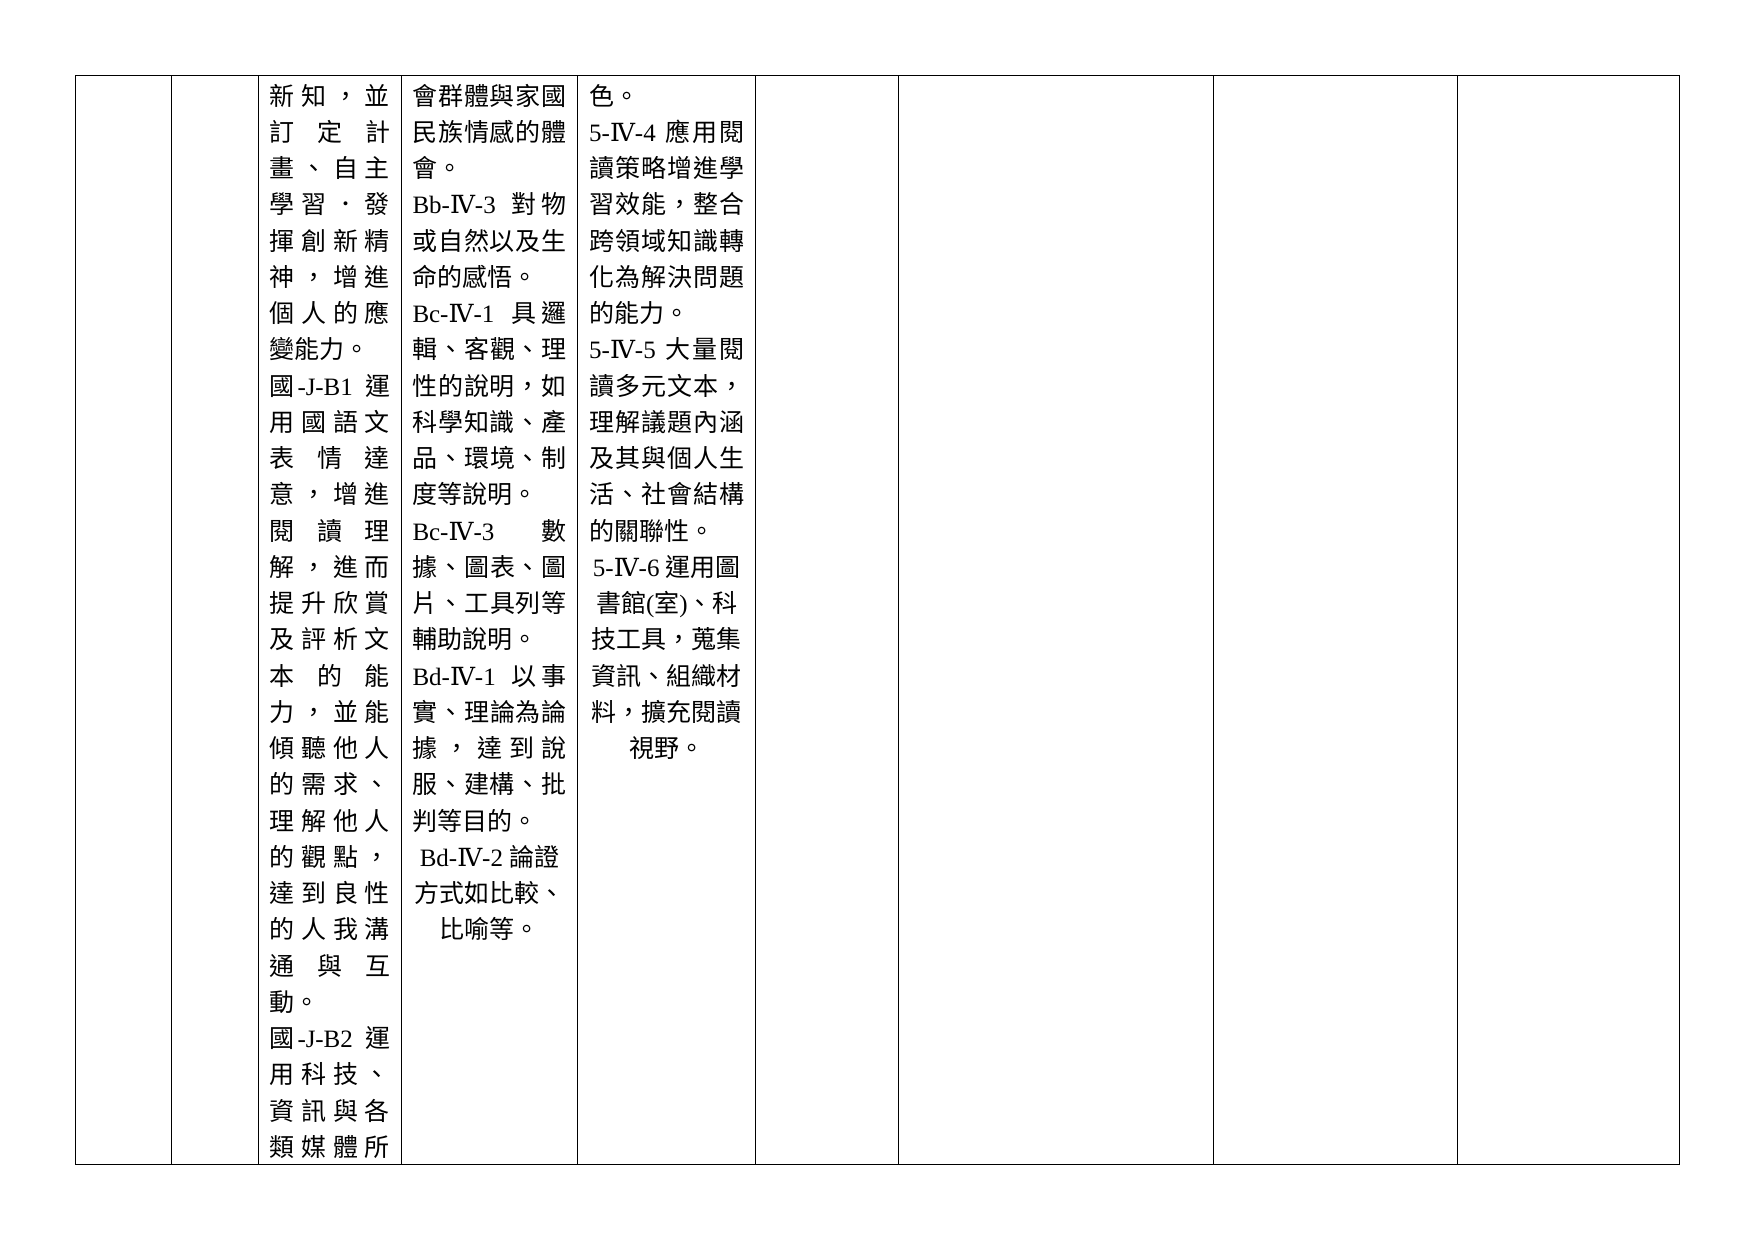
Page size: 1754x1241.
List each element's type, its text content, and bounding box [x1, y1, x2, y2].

table_cell [1458, 76, 1679, 1163]
table_cell 新知，並訂定計畫、自主學習．發揮創新精神，增進個人的應變能力。 國-J-B1 運用國語文表情達意，增進閱讀理解，進而提升欣賞及評析文本的能力，並能傾聽他人的需求、理解他人的觀點，達到良性的人我溝通與互動。 國-J-B2 運用科技、資訊與各類媒體所 [259, 76, 401, 1163]
table_cell [899, 76, 1213, 1163]
table_cell 色。 5-Ⅳ-4 應用閱讀策略增進學習效能，整合跨領域知識轉化為解決問題的能力。 5-Ⅳ-5 大量閱讀多元文本，理解議題內涵及其與個人生活、社會結構的關聯性。 5-Ⅳ-6 運用圖書館(室)、科技工具，蒐集資訊、組織材料，擴充閱讀視野。 [578, 76, 755, 1163]
table_cell [76, 76, 171, 1163]
table_cell 會群體與家國民族情感的體會。 Bb-Ⅳ-3 對物或自然以及生命的感悟。 Bc-Ⅳ-1 具邏輯、客觀、理性的說明，如科學知識、產品、環境、制度等說明。 Bc-Ⅳ-3 數據、圖表、圖片、工具列等輔助說明。 Bd-Ⅳ-1 以事實、理論為論據，達到說服、建構、批判等目的。 Bd-Ⅳ-2 論證方式如比較、比喻等。 [402, 76, 577, 1163]
table_cell [1214, 76, 1457, 1163]
table_cell [172, 76, 258, 1163]
table_cell [756, 76, 898, 1163]
